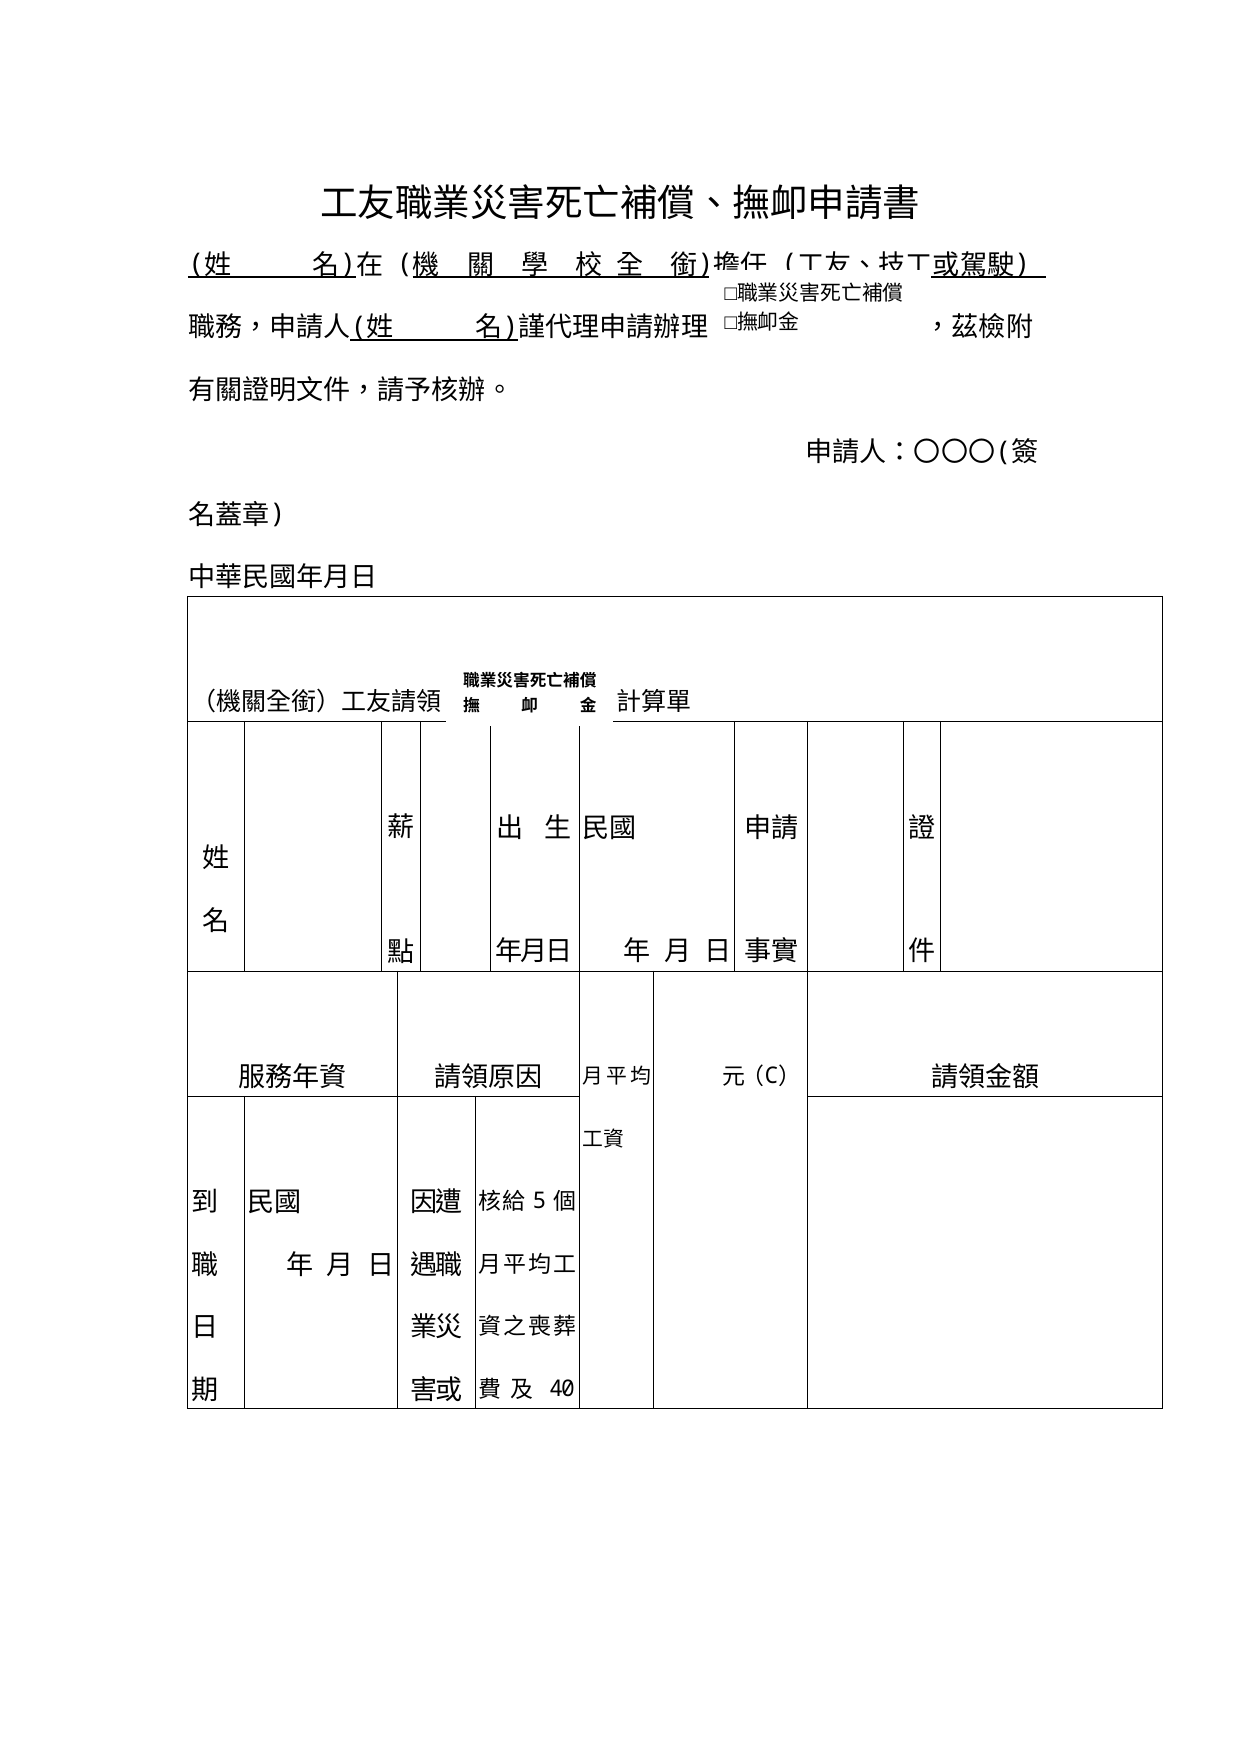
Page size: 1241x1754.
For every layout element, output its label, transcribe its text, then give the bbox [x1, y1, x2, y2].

table_cell 因遭遇職業災害或 [398, 1097, 475, 1408]
table_cell 姓 名 [188, 722, 244, 971]
text 工友職業災害死亡補償、撫卹申請書 [188, 158, 1052, 221]
table_cell 核給5個月平均工資之喪葬費及40 [476, 1097, 579, 1408]
table_cell [808, 1097, 1162, 1408]
table_cell 民國 年 月 日 [580, 722, 734, 971]
table_cell 薪 點 [382, 722, 420, 971]
table_cell 出 生 年月日 [491, 726, 579, 971]
table_cell [245, 722, 381, 971]
table_cell [421, 722, 490, 971]
table_cell 到職 日期 [188, 1097, 244, 1408]
text 申請人：〇〇〇(簽名蓋章) [188, 408, 1052, 533]
text 中華民國年月日 [188, 533, 1052, 596]
table_header （機關全銜）工友請領 計算單 [188, 597, 1162, 726]
text □撫卹金 [724, 306, 916, 336]
table_cell 申請 事實 [735, 722, 807, 971]
table_cell 月平均工資 [580, 972, 653, 1408]
table_cell 證 件 [904, 722, 940, 971]
table_cell 民國 年 月 日 [245, 1097, 397, 1408]
table_cell [941, 722, 1162, 971]
table_cell 請領金額 [808, 972, 1162, 1096]
text (姓 名)在 (機 關 學 校 全 銜)擔任 (工友、技工或駕駛) 職務，申請人(姓 名)謹代理申請辦理 ，茲檢附有關證明文件，請予核辦。 [188, 221, 1052, 408]
text □職業災害死亡補償 [724, 277, 916, 306]
table_cell 請領原因 [398, 972, 579, 1096]
table_cell 服務年資 [188, 972, 397, 1096]
table_cell 元（C） [654, 972, 807, 1408]
table_cell [808, 722, 903, 971]
